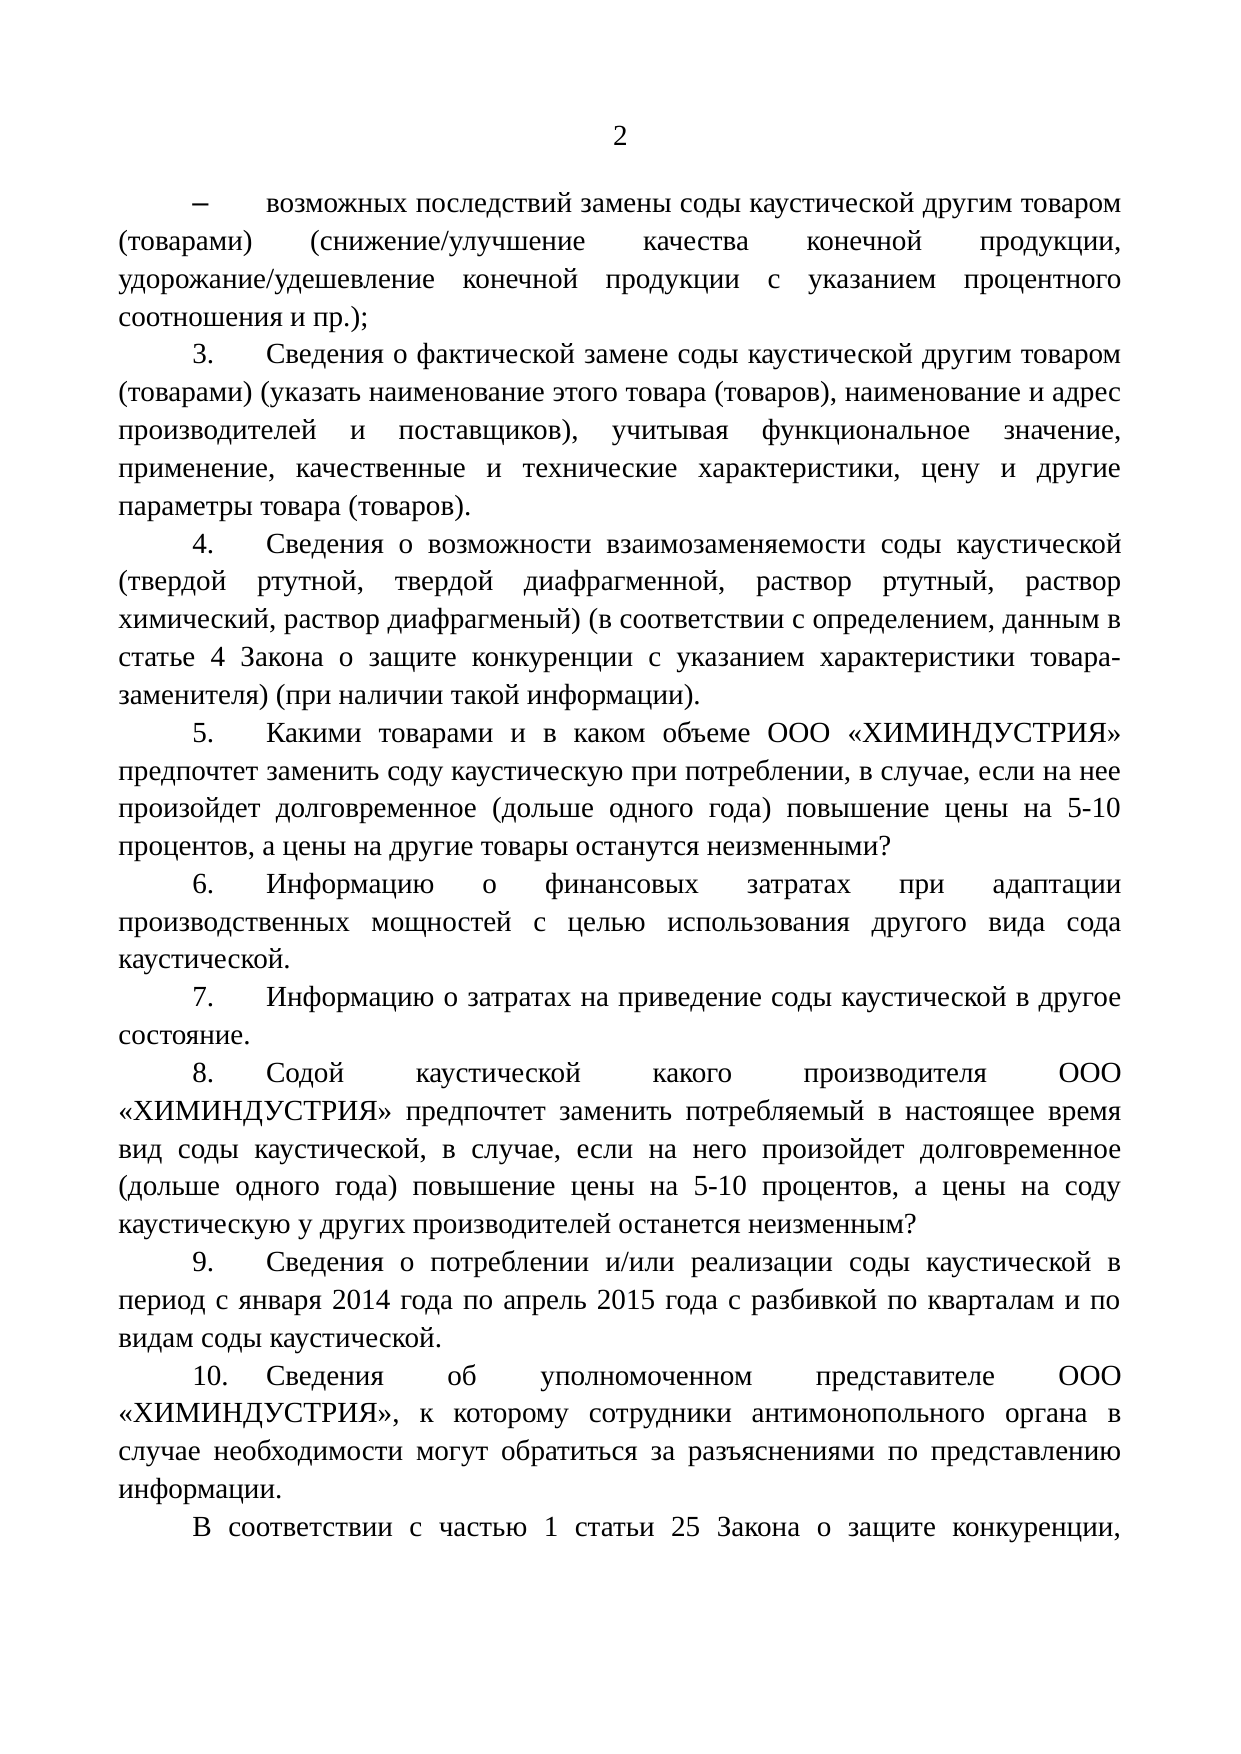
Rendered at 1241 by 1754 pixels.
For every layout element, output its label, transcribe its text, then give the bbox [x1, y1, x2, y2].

text В соответствии с частью 1 статьи 25 Закона о защите конкуренции, [118, 1504, 1122, 1542]
text 4. Сведения о возможности взаимозаменяемости соды каустической (твердой ртутной, твердой диафрагменной, раствор ртутный, раствор химический, раствор диафрагменый) (в соответствии с определением, данным в статье 4 Закона о защите конкуренции с указанием характеристики товара-заменителя) (при наличии такой информации). [118, 521, 1122, 711]
text 6. Информацию о финансовых затратах при адаптации производственных мощностей с целью использования другого вида сода каустической. [118, 862, 1122, 975]
list возможных последствий замены соды каустической другим товаром (товарами) (снижение/улучшение качества конечной продукции, удорожание/удешевление конечной продукции с указанием процентного соотношения и пр.); [118, 181, 1122, 332]
text 5. Какими товарами и в каком объеме ООО «ХИМИНДУСТРИЯ» предпочтет заменить соду каустическую при потреблении, в случае, если на нее произойдет долговременное (дольше одного года) повышение цены на 5-10 процентов, а цены на другие товары останутся неизменными? [118, 711, 1122, 862]
text 3. Сведения о фактической замене соды каустической другим товаром (товарами) (указать наименование этого товара (товаров), наименование и адрес производителей и поставщиков), учитывая функциональное значение, применение, качественные и технические характеристики, цену и другие параметры товара (товаров). [118, 332, 1122, 521]
text 10. Сведения об уполномоченном представителе ООО «ХИМИНДУСТРИЯ», к которому сотрудники антимонопольного органа в случае необходимости могут обратиться за разъяснениями по представлению информации. [118, 1353, 1122, 1504]
text 8. Содой каустической какого производителя ООО «ХИМИНДУСТРИЯ» предпочтет заменить потребляемый в настоящее время вид соды каустической, в случае, если на него произойдет долговременное (дольше одного года) повышение цены на 5-10 процентов, а цены на соду каустическую у других производителей останется неизменным? [118, 1051, 1122, 1240]
text 7. Информацию о затратах на приведение соды каустической в другое состояние. [118, 975, 1122, 1051]
text 9. Сведения о потреблении и/или реализации соды каустической в период с января 2014 года по апрель 2015 года с разбивкой по кварталам и по видам соды каустической. [118, 1240, 1122, 1353]
